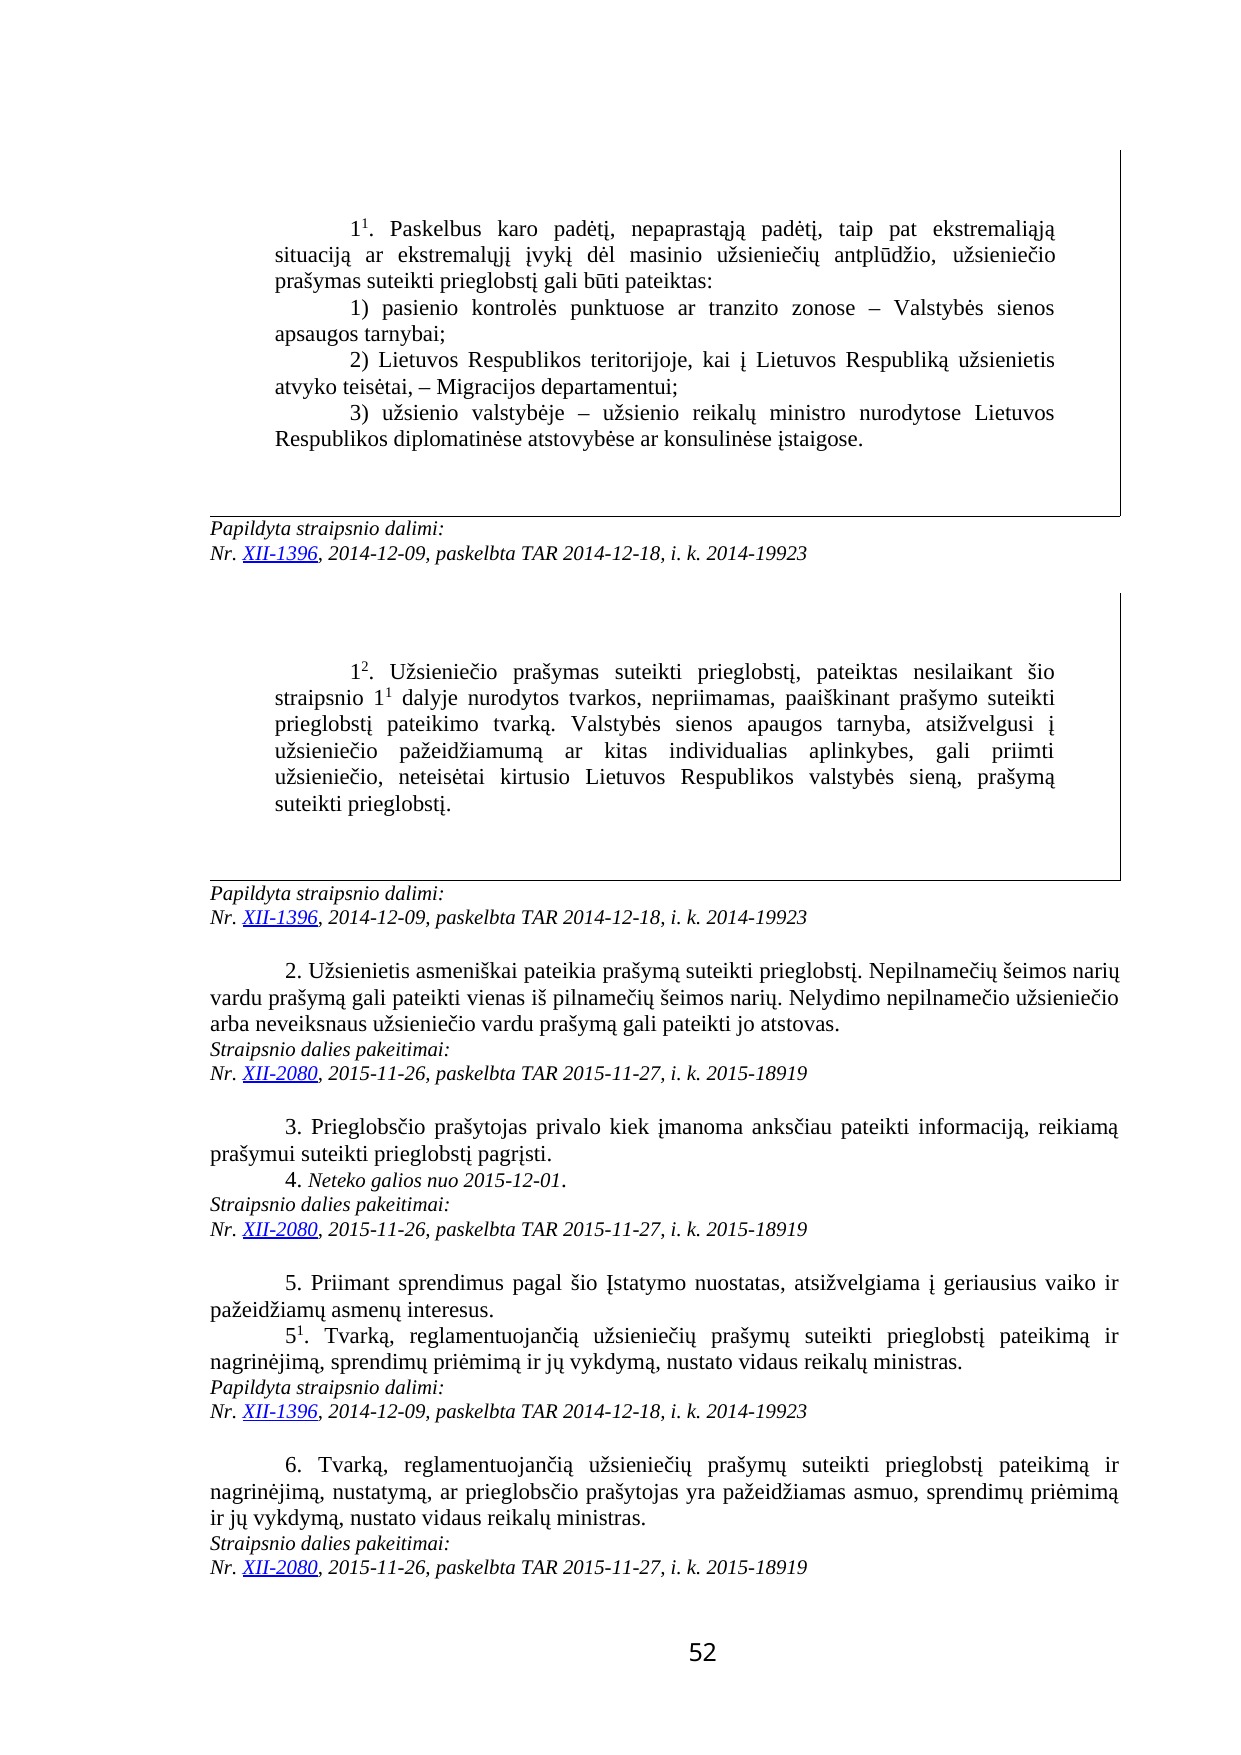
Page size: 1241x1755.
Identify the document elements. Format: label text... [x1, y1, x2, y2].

text 51. Tvarką, reglamentuojančią užsieniečių prašymų suteikti prieglobstį pateikimą ir nagrinėjimą, sprendimų priėmimą ir jų vykdymą, nustato vidaus reikalų ministras. [210, 1322, 1120, 1375]
text 1) pasienio kontrolės punktuose ar tranzito zonose – Valstybės sienos apsaugos tarnybai; [210, 294, 1120, 346]
text 3. Prieglobsčio prašytojas privalo kiek įmanoma anksčiau pateikti informaciją, reikiamą prašymui suteikti prieglobstį pagrįsti. [210, 1113, 1120, 1166]
text Straipsnio dalies pakeitimai: [210, 1192, 1120, 1216]
text 4. Neteko galios nuo 2015-12-01. [210, 1166, 1120, 1192]
text Nr. XII-2080, 2015-11-26, paskelbta TAR 2015-11-27, i. k. 2015-18919 [210, 1216, 1120, 1241]
text Nr. XII-1396, 2014-12-09, paskelbta TAR 2014-12-18, i. k. 2014-19923 [210, 540, 1120, 564]
text Papildyta straipsnio dalimi: [210, 881, 1120, 904]
text Nr. XII-1396, 2014-12-09, paskelbta TAR 2014-12-18, i. k. 2014-19923 [210, 904, 1120, 929]
text 6. Tvarką, reglamentuojančią užsieniečių prašymų suteikti prieglobstį pateikimą ir nagrinėjimą, nustatymą, ar prieglobsčio prašytojas yra pažeidžiamas asmuo, sprendimų priėmimą ir jų vykdymą, nustato vidaus reikalų ministras. [210, 1452, 1120, 1531]
text Papildyta straipsnio dalimi: [210, 516, 1120, 540]
text Papildyta straipsnio dalimi: [210, 1375, 1120, 1399]
text 2. Užsienietis asmeniškai pateikia prašymą suteikti prieglobstį. Nepilnamečių šeimos narių vardu prašymą gali pateikti vienas iš pilnamečių šeimos narių. Nelydimo nepilnamečio užsieniečio arba neveiksnaus užsieniečio vardu prašymą gali pateikti jo atstovas. [210, 957, 1120, 1036]
text 3) užsienio valstybėje – užsienio reikalų ministro nurodytose Lietuvos Respublikos diplomatinėse atstovybėse ar konsulinėse įstaigose. [210, 399, 1120, 516]
text Straipsnio dalies pakeitimai: [210, 1036, 1120, 1061]
text 12. Užsieniečio prašymas suteikti prieglobstį, pateiktas nesilaikant šio straipsnio 11 dalyje nurodytos tvarkos, nepriimamas, paaiškinant prašymo suteikti prieglobstį pateikimo tvarką. Valstybės sienos apaugos tarnyba, atsižvelgusi į užsieniečio pažeidžiamumą ar kitas individualias aplinkybes, gali priimti užsieniečio, neteisėtai kirtusio Lietuvos Respublikos valstybės sieną, prašymą suteikti prieglobstį. [210, 593, 1120, 880]
text Nr. XII-2080, 2015-11-26, paskelbta TAR 2015-11-27, i. k. 2015-18919 [210, 1555, 1120, 1579]
text 5. Priimant sprendimus pagal šio Įstatymo nuostatas, atsižvelgiama į geriausius vaiko ir pažeidžiamų asmenų interesus. [210, 1269, 1120, 1322]
text Nr. XII-2080, 2015-11-26, paskelbta TAR 2015-11-27, i. k. 2015-18919 [210, 1061, 1120, 1084]
text Nr. XII-1396, 2014-12-09, paskelbta TAR 2014-12-18, i. k. 2014-19923 [210, 1399, 1120, 1423]
text 2) Lietuvos Respublikos teritorijoje, kai į Lietuvos Respubliką užsienietis atvyko teisėtai, – Migracijos departamentui; [210, 346, 1120, 399]
text 11. Paskelbus karo padėtį, nepaprastąją padėtį, taip pat ekstremaliąją situaciją ar ekstremalųjį įvykį dėl masinio užsieniečių antplūdžio, užsieniečio prašymas suteikti prieglobstį gali būti pateiktas: [210, 150, 1120, 294]
text Straipsnio dalies pakeitimai: [210, 1531, 1120, 1555]
